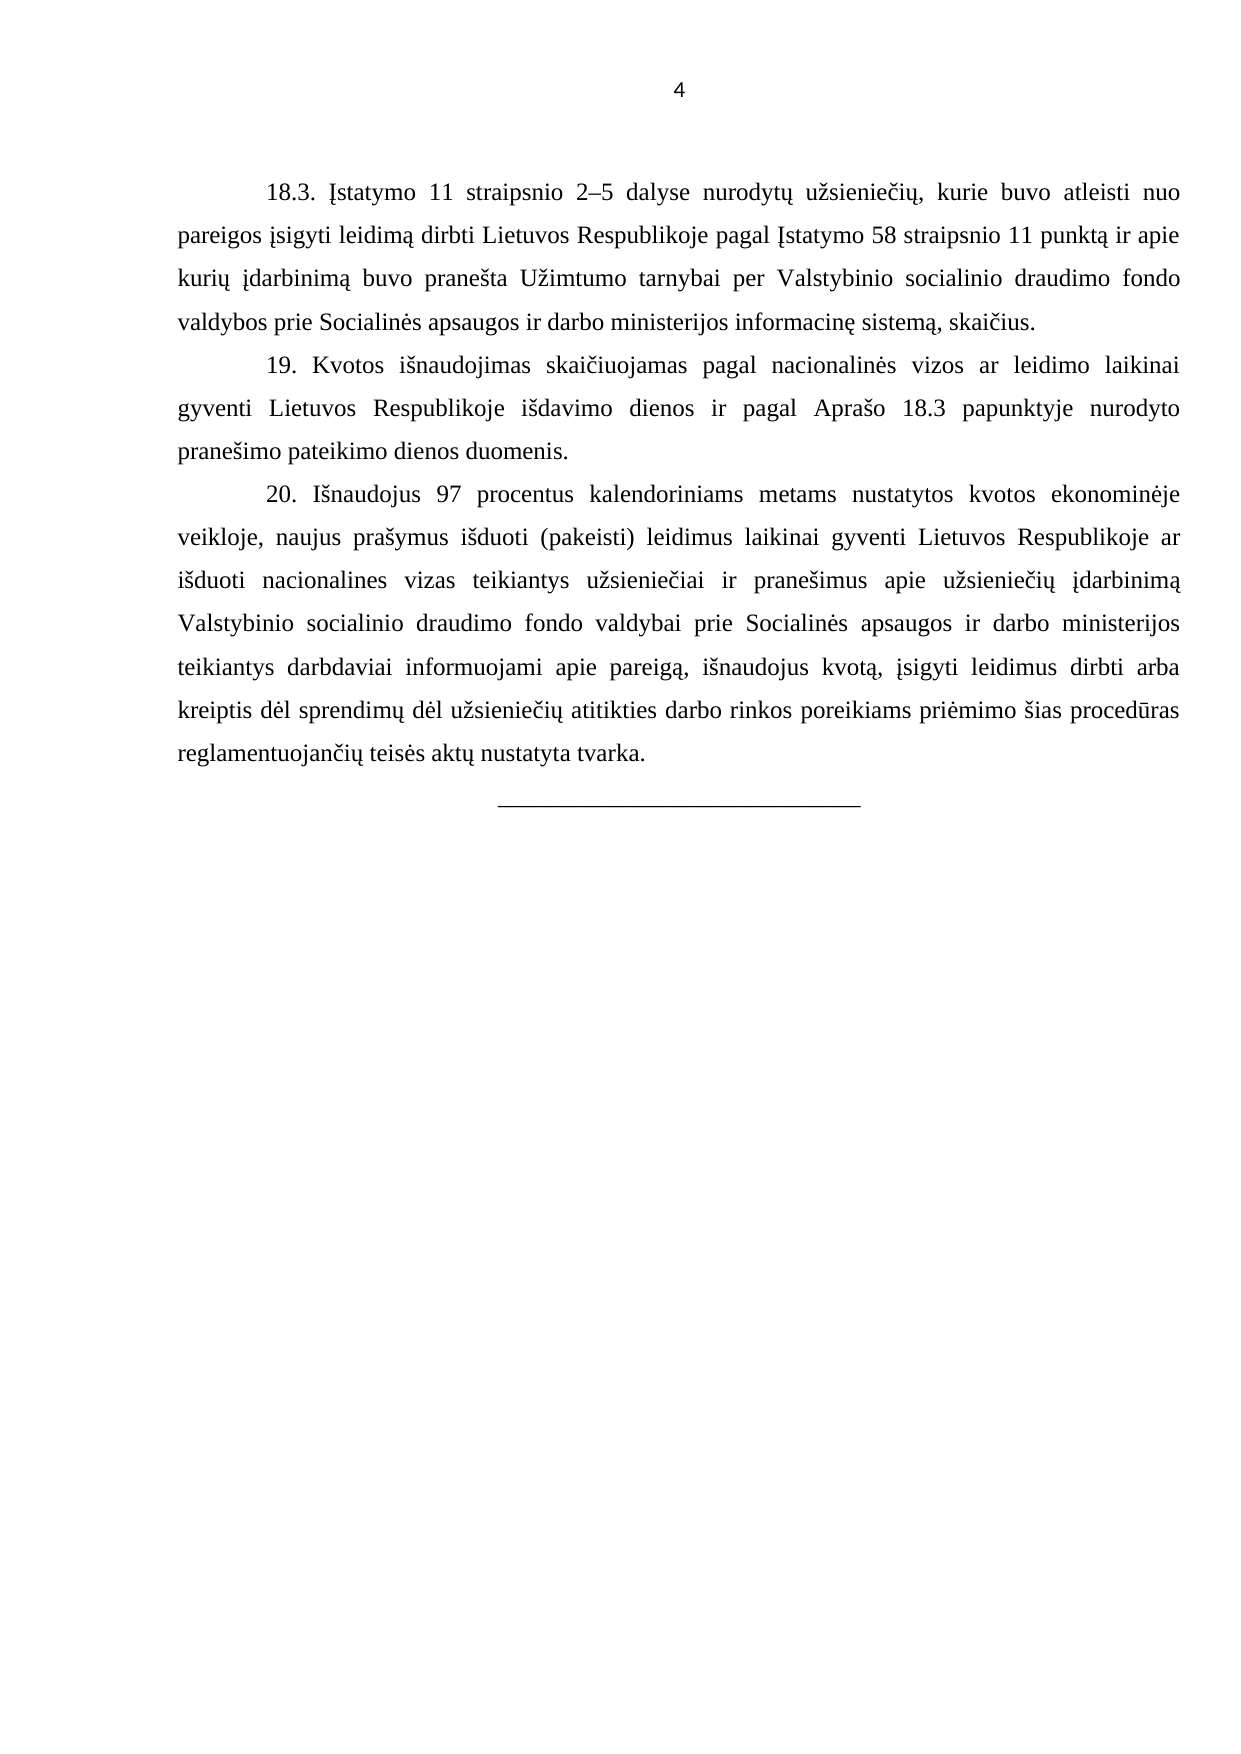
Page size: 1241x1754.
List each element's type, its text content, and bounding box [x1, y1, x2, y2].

text 18.3. Įstatymo 11 straipsnio 2–5 dalyse nurodytų užsieniečių, kurie buvo atleisti nuo pareigos įsigyti leidimą dirbti Lietuvos Respublikoje pagal Įstatymo 58 straipsnio 11 punktą ir apie kurių įdarbinimą buvo pranešta Užimtumo tarnybai per Valstybinio socialinio draudimo fondo valdybos prie Socialinės apsaugos ir darbo ministerijos informacinę sistemą, skaičius. [177, 177, 1181, 335]
text _____________________________ [177, 781, 1181, 810]
text 20. Išnaudojus 97 procentus kalendoriniams metams nustatytos kvotos ekonominėje veikloje, naujus prašymus išduoti (pakeisti) leidimus laikinai gyventi Lietuvos Respublikoje ar išduoti nacionalines vizas teikiantys užsieniečiai ir pranešimus apie užsieniečių įdarbinimą Valstybinio socialinio draudimo fondo valdybai prie Socialinės apsaugos ir darbo ministerijos teikiantys darbdaviai informuojami apie pareigą, išnaudojus kvotą, įsigyti leidimus dirbti arba kreiptis dėl sprendimų dėl užsieniečių atitikties darbo rinkos poreikiams priėmimo šias procedūras reglamentuojančių teisės aktų nustatyta tvarka. [177, 479, 1181, 767]
text 19. Kvotos išnaudojimas skaičiuojamas pagal nacionalinės vizos ar leidimo laikinai gyventi Lietuvos Respublikoje išdavimo dienos ir pagal Aprašo 18.3 papunktyje nurodyto pranešimo pateikimo dienos duomenis. [177, 350, 1181, 465]
